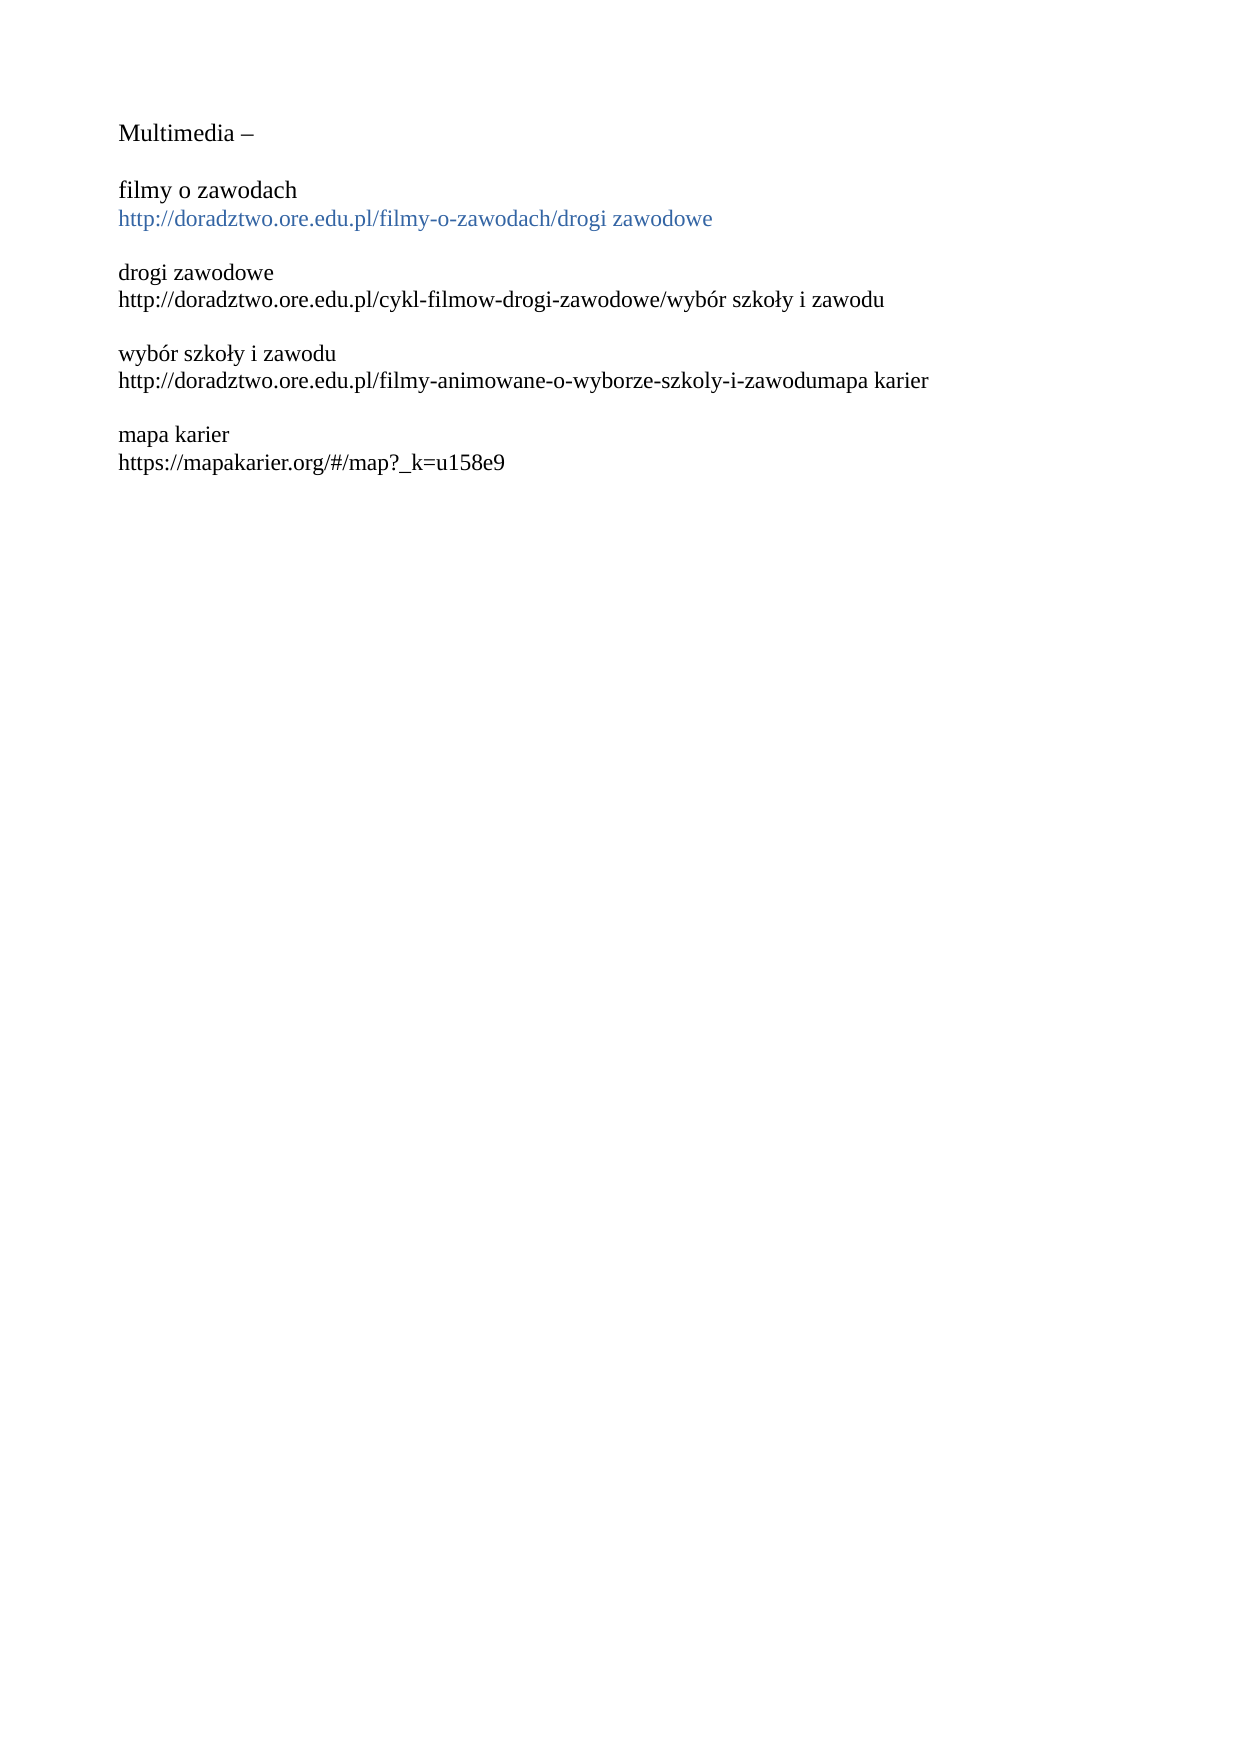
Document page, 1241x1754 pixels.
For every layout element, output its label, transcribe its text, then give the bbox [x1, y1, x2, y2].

text https://mapakarier.org/#/map?_k=u158e9 [118, 447, 1122, 476]
text wybór szkoły i zawodu [118, 339, 1122, 366]
text mapa karier [118, 420, 1122, 447]
text http://doradztwo.ore.edu.pl/cykl-filmow-drogi-zawodowe/wybór szkoły i zawodu [118, 285, 1122, 312]
text Multimedia – [118, 118, 1122, 147]
text http://doradztwo.ore.edu.pl/filmy-animowane-o-wyborze-szkoly-i-zawodumapa karier [118, 366, 1122, 393]
text http://doradztwo.ore.edu.pl/filmy-o-zawodach/drogi zawodowe [118, 204, 1122, 231]
text drogi zawodowe [118, 258, 1122, 285]
text filmy o zawodach [118, 176, 1122, 204]
